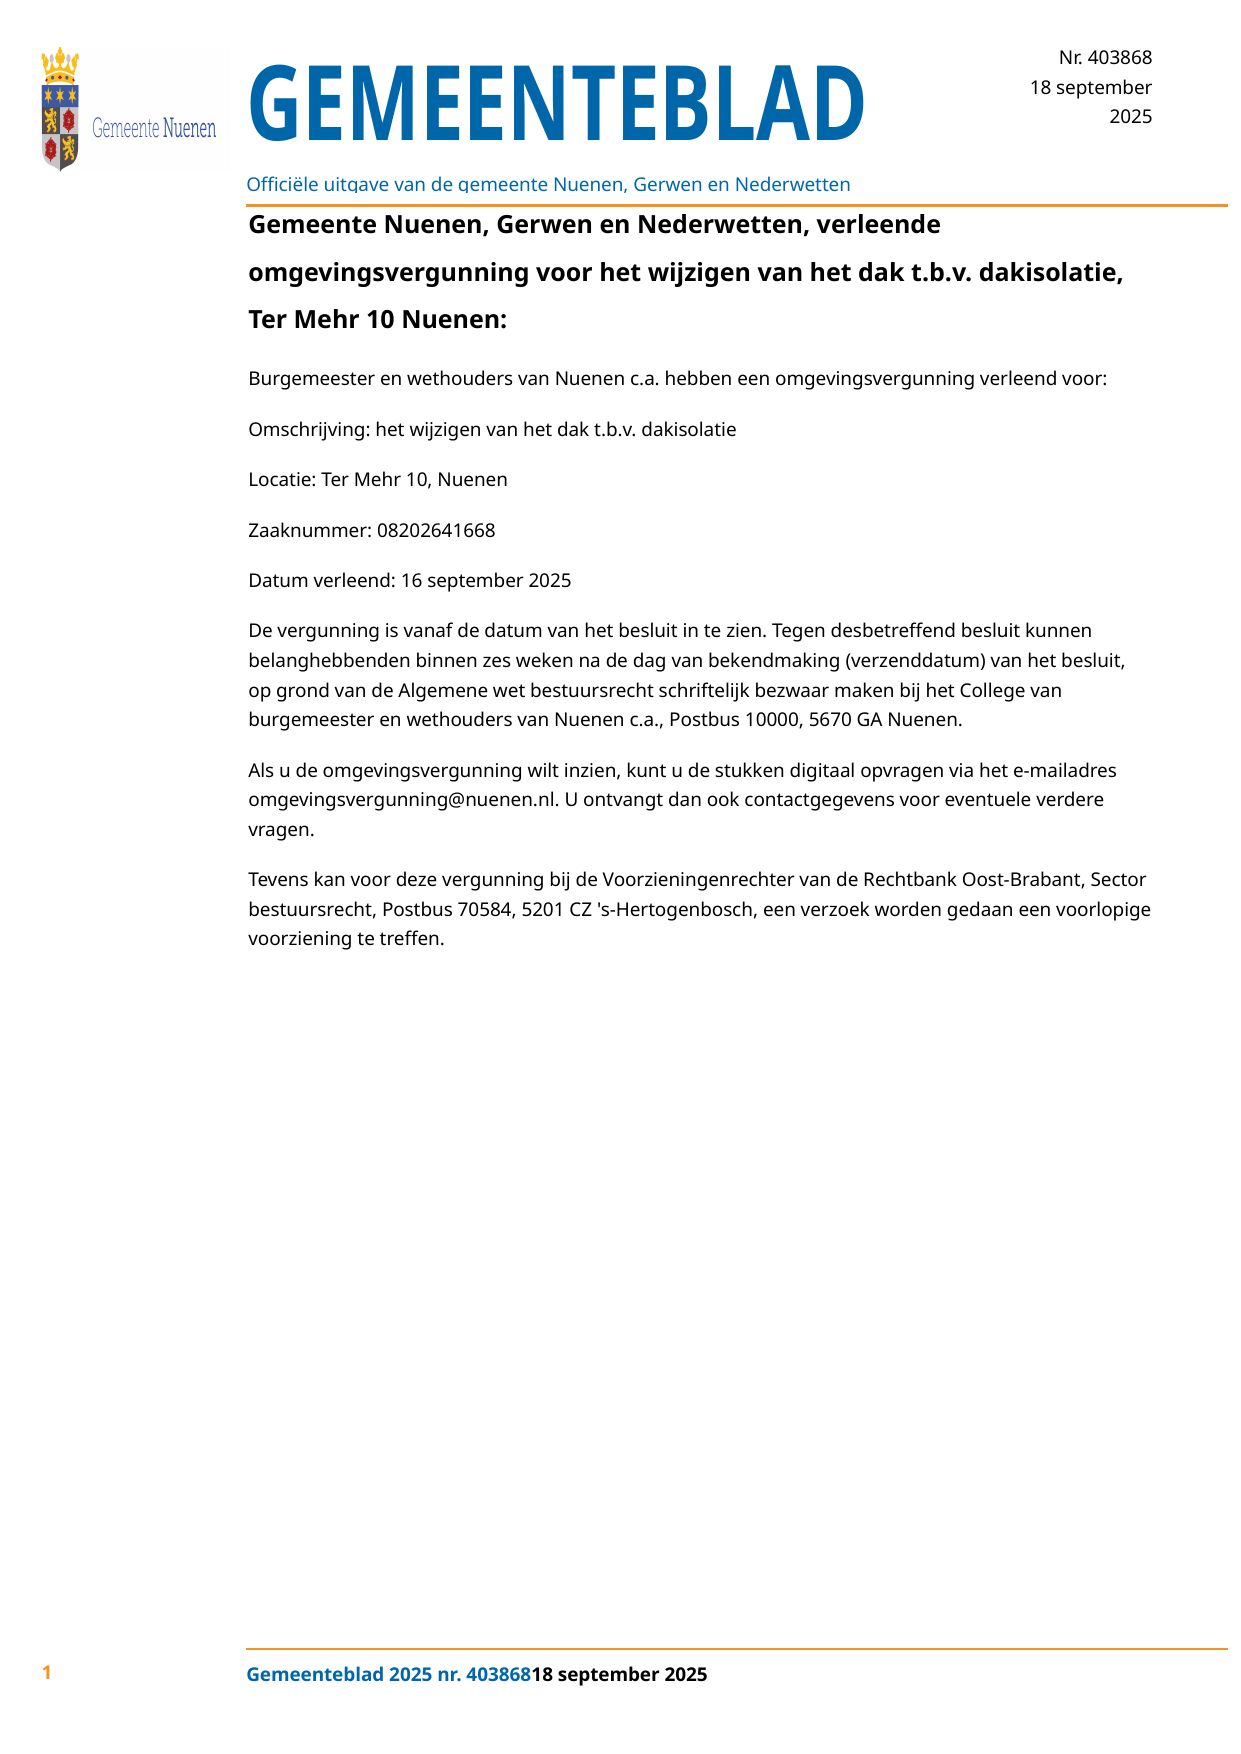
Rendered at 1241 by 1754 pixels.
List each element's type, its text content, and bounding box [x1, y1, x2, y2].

text Gemeente Nuenen, Gerwen en Nederwetten, verleende omgevingsvergunning voor het wijzigen van het dak t.b.v. dakisolatie, Ter Mehr 10 Nuenen: [248, 207, 1152, 336]
text Zaaknummer: 08202641668 [248, 517, 1152, 542]
text Burgemeester en wethouders van Nuenen c.a. hebben een omgevingsvergunning verleend voor: [248, 366, 1152, 391]
text Omschrijving: het wijzigen van het dak t.b.v. dakisolatie [248, 416, 1152, 442]
text De vergunning is vanaf de datum van het besluit in te zien. Tegen desbetreffend besluit kunnen belanghebbenden binnen zes weken na de dag van bekendmaking (verzenddatum) van het besluit, op grond van de Algemene wet bestuursrecht schriftelijk bezwaar maken bij het College van burgemeester en wethouders van Nuenen c.a., Postbus 10000, 5670 GA Nuenen. [248, 618, 1152, 732]
text Locatie: Ter Mehr 10, Nuenen [248, 466, 1152, 492]
text Als u de omgevingsvergunning wilt inzien, kunt u de stukken digitaal opvragen via het e-mailadres omgevingsvergunning@nuenen.nl. U ontvangt dan ook contactgegevens voor eventuele verdere vragen. [248, 757, 1152, 842]
text Datum verleend: 16 september 2025 [248, 567, 1152, 593]
text Tevens kan voor deze vergunning bij de Voorzieningenrechter van de Rechtbank Oost-Brabant, Sector bestuursrecht, Postbus 70584, 5201 CZ 's-Hertogenbosch, een verzoek worden gedaan een voorlopige voorziening te treffen. [248, 866, 1152, 951]
picture [41, 47, 231, 172]
